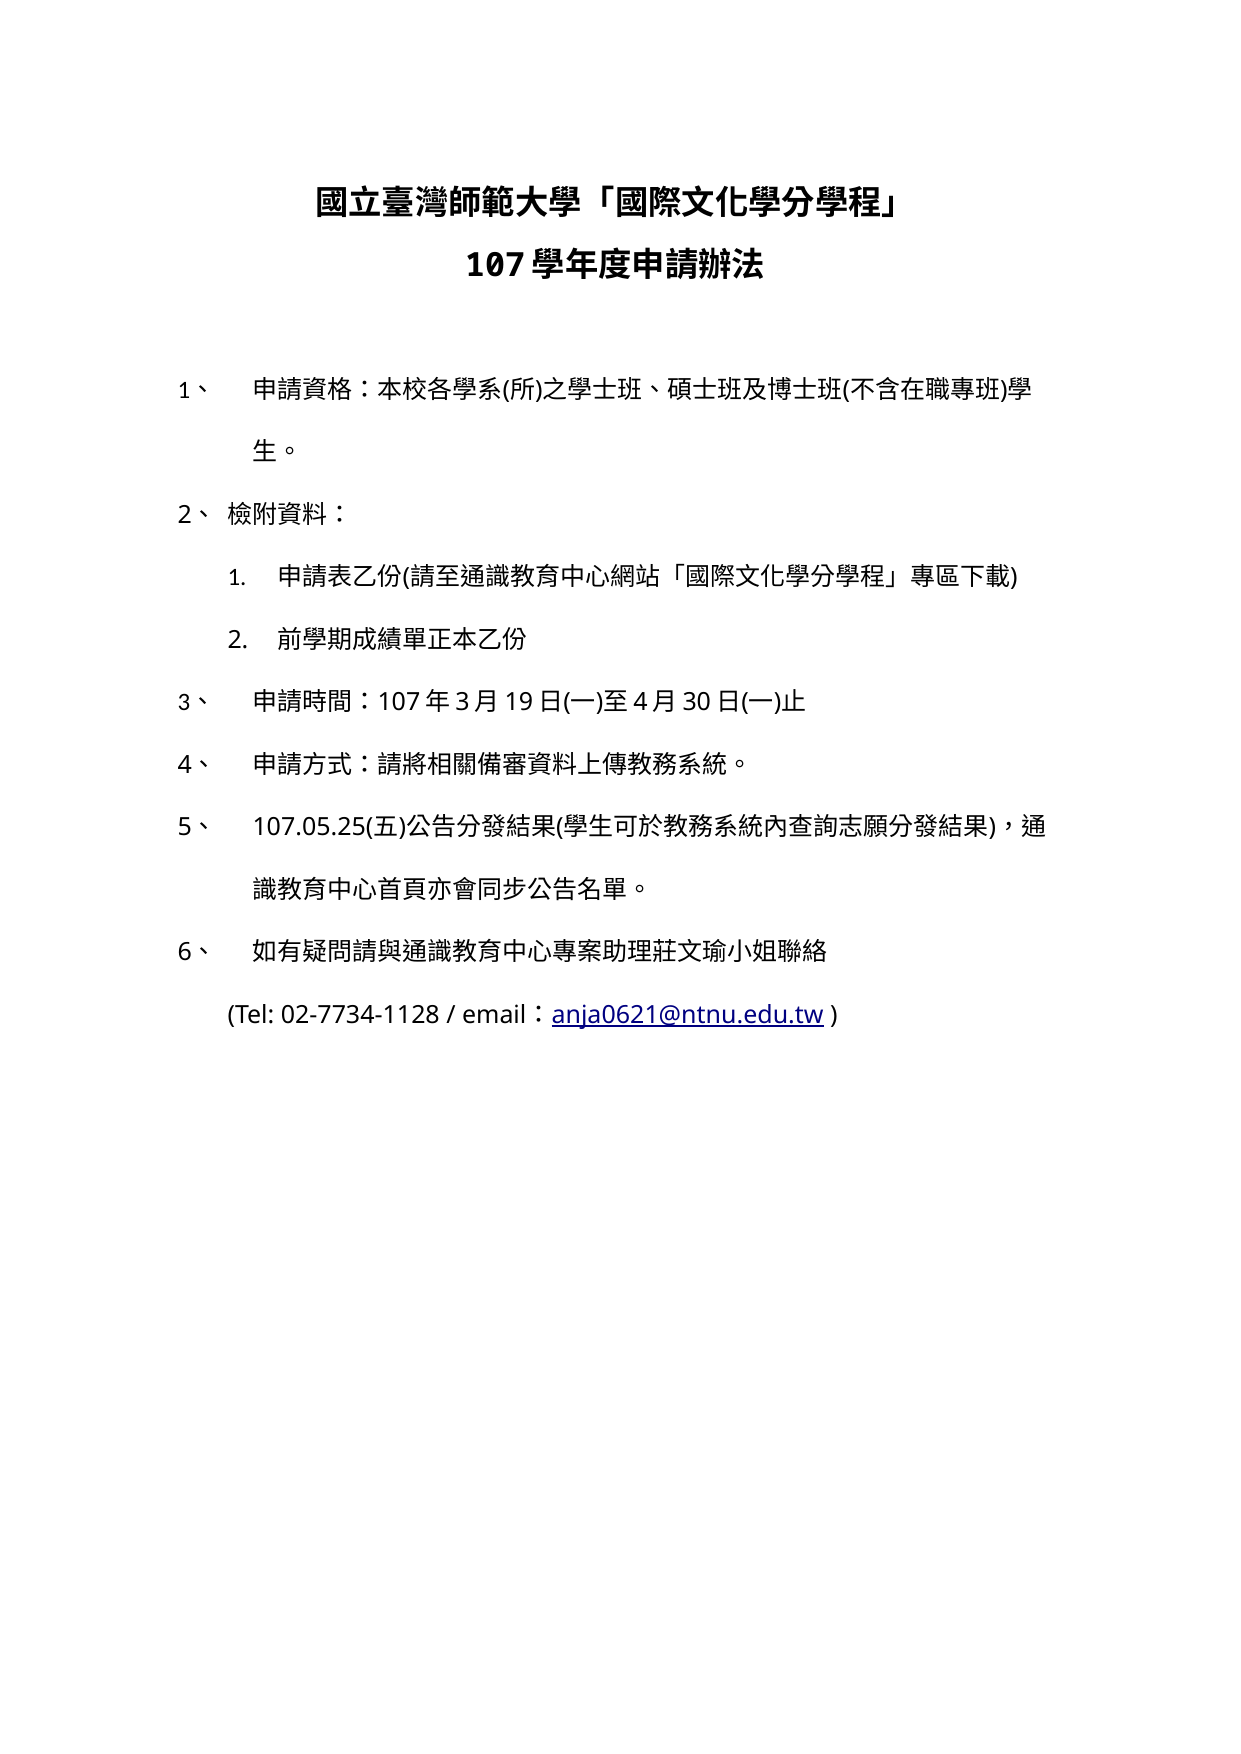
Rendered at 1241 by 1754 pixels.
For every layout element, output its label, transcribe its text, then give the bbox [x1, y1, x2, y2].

list 申請表乙份(請至通識教育中心網站「國際文化學分學程」專區下載) [227, 533, 1053, 596]
list 申請時間：107年3月19日(一)至4月30日(一)止 [177, 658, 1053, 721]
list 檢附資料： [177, 471, 1162, 533]
list 申請資格：本校各學系(所)之學士班、碩士班及博士班(不含在職專班)學生。 [177, 346, 1053, 471]
list 申請方式：請將相關備審資料上傳教務系統。 [177, 721, 1053, 783]
text 107學年度申請辦法 [177, 221, 1053, 283]
text (Tel: 02-7734-1128 / email：anja0621@ntnu.edu.tw ) [177, 971, 1053, 1033]
list 107.05.25(五)公告分發結果(學生可於教務系統內查詢志願分發結果)，通識教育中心首頁亦會同步公告名單。 [177, 783, 1053, 908]
list 如有疑問請與通識教育中心專案助理莊文瑜小姐聯絡 [177, 908, 1053, 971]
list 前學期成績單正本乙份 [227, 596, 1053, 658]
text 國立臺灣師範大學「國際文化學分學程」 [177, 158, 1053, 221]
